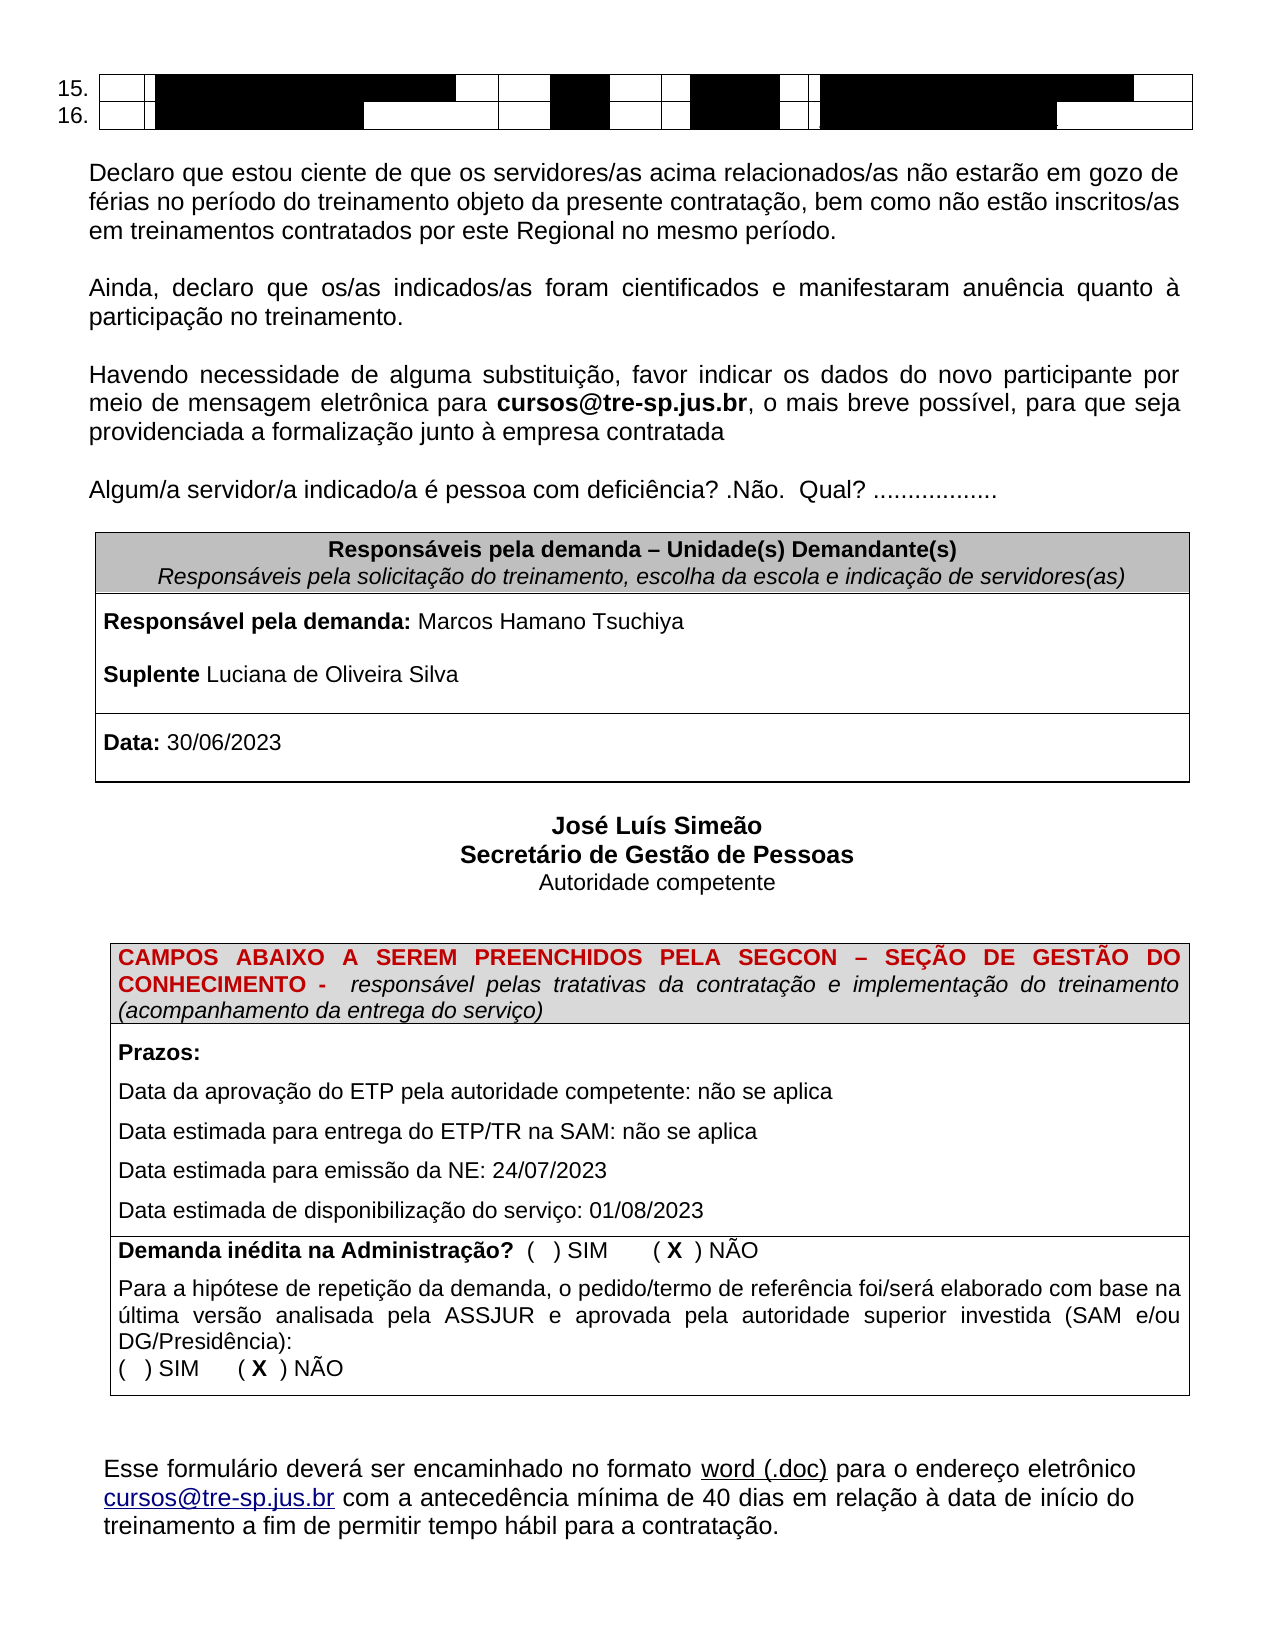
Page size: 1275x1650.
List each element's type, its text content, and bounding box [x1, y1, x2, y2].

text Autoridade competente [177, 869, 1137, 895]
table_header Responsáveis pela demanda – Unidade(s) Demandante(s) Responsáveis pela solicitação do treinamento, escolha da escola e indicação de servidores(as) [96, 533, 1189, 592]
text Declaro que estou ciente de que os servidores/as acima relacionados/as não estarão em gozo de férias no período do treinamento objeto da presente contratação, bem como não estão inscritos/as em treinamentos contratados por este Regional no mesmo período. [88, 158, 1181, 245]
table_cell SESF [499, 75, 661, 101]
table_cell Responsável pela demanda: Marcos Hamano Tsuchiya Suplente Luciana de Oliveira Silva [96, 594, 1189, 713]
table_cell [100, 102, 144, 129]
table_cell SESF [499, 102, 661, 129]
text Esse formulário deverá ser encaminhado no formato word (.doc) para o endereço eletrônico cursos@tre-sp.jus.br com a antecedência mínima de 40 dias em relação à data de início do treinamento a fim de permitir tempo hábil para a contratação. [103, 1454, 1137, 1540]
text Havendo necessidade de alguma substituição, favor indicar os dados do novo participante por meio de mensagem eletrônica para cursos@tre-sp.jus.br, o mais breve possível, para que seja providenciada a formalização junto à empresa contratada [88, 360, 1181, 446]
text Ainda, declaro que os/as indicados/as foram cientificados e manifestaram anuência quanto à participação no treinamento. [88, 273, 1181, 331]
table_cell Adriano Barbosa de Carvalho [145, 75, 498, 101]
table_cell jose.neto@tre-sp.jus.br [809, 102, 1192, 129]
table_cell 12.819-8 [662, 102, 808, 129]
table_header CAMPOS ABAIXO A SEREM PREENCHIDOS PELA SEGCON – SEÇÃO DE GESTÃO DO CONHECIMENTO - responsável pelas tratativas da contratação e implementação do treinamento (acompanhamento da entrega do serviço) [111, 944, 1189, 1023]
table_cell Data: 30/06/2023 [96, 714, 1189, 781]
table_cell [100, 75, 144, 101]
table_cell adriano.carvalho@tre-sp.jus.br [809, 75, 1192, 101]
table_cell Demanda inédita na Administração? ( ) SIM ( X ) NÃO Para a hipótese de repetição da demanda, o pedido/termo de referência foi/será elaborado com base na última versão analisada pela ASSJUR e aprovada pela autoridade superior investida (SAM e/ou DG/Presidência): ( ) SIM ( X ) NÃO [111, 1237, 1189, 1395]
table_cell Prazos: Data da aprovação do ETP pela autoridade competente: não se aplica Data estimada para entrega do ETP/TR na SAM: não se aplica Data estimada para emissão da NE: 24/07/2023 Data estimada de disponibilização do serviço: 01/08/2023 [111, 1024, 1189, 1236]
table_cell José Francisco Neto [145, 102, 498, 129]
table_cell 12.386-2 [662, 75, 808, 101]
text Secretário de Gestão de Pessoas [177, 840, 1137, 869]
text José Luís Simeão [177, 811, 1137, 840]
text Algum/a servidor/a indicado/a é pessoa com deficiência? .Não. Qual? .................. [88, 475, 1181, 503]
